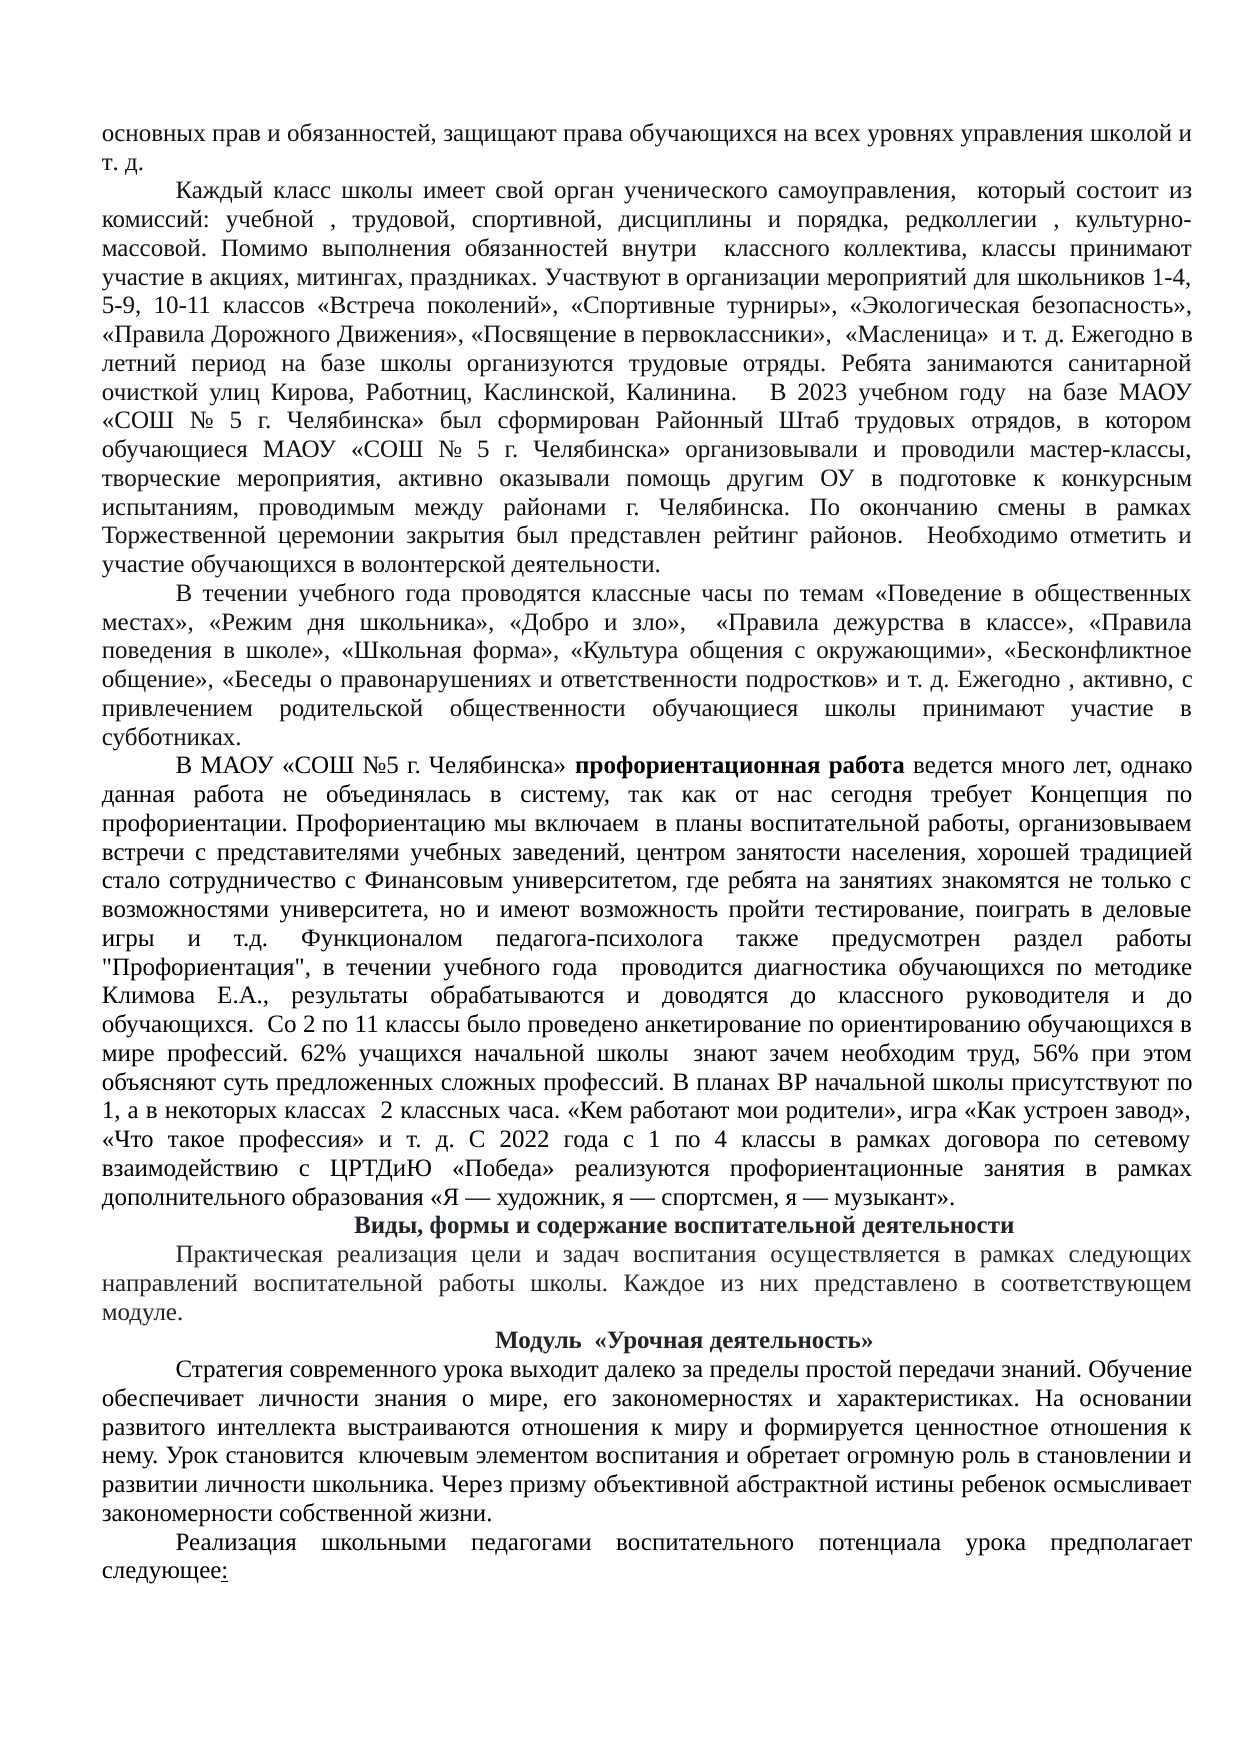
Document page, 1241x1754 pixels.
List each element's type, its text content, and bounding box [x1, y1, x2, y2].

text Реализация школьными педагогами воспитательного потенциала урока предполагает следующее: [102, 1527, 1193, 1584]
text Практическая реализация цели и задач воспитания осуществляется в рамках следующих направлений воспитательной работы школы. Каждое из них представлено в соответствующем модуле. [102, 1239, 1193, 1326]
text основных прав и обязанностей, защищают права обучающихся на всех уровнях управления школой и т. д. [102, 118, 1193, 176]
text Стратегия современного урока выходит далеко за пределы простой передачи знаний. Обучение обеспечивает личности знания о мире, его закономерностях и характеристиках. На основании развитого интеллекта выстраиваются отношения к миру и формируется ценностное отношения к нему. Урок становится ключевым элементом воспитания и обретает огромную роль в становлении и развитии личности школьника. Через призму объективной абстрактной истины ребенок осмысливает закономерности собственной жизни. [102, 1354, 1193, 1527]
text В течении учебного года проводятся классные часы по темам «Поведение в общественных местах», «Режим дня школьника», «Добро и зло», «Правила дежурства в классе», «Правила поведения в школе», «Школьная форма», «Культура общения с окружающими», «Бесконфликтное общение», «Беседы о правонарушениях и ответственности подростков» и т. д. Ежегодно , активно, с привлечением родительской общественности обучающиеся школы принимают участие в субботниках. [102, 578, 1193, 751]
text Виды, формы и содержание воспитательной деятельности [102, 1211, 1193, 1239]
text Каждый класс школы имеет свой орган ученического самоуправления, который состоит из комиссий: учебной , трудовой, спортивной, дисциплины и порядка, редколлегии , культурно-массовой. Помимо выполнения обязанностей внутри классного коллектива, классы принимают участие в акциях, митингах, праздниках. Участвуют в организации мероприятий для школьников 1-4, 5-9, 10-11 классов «Встреча поколений», «Спортивные турниры», «Экологическая безопасность», «Правила Дорожного Движения», «Посвящение в первоклассники», «Масленица» и т. д. Ежегодно в летний период на базе школы организуются трудовые отряды. Ребята занимаются санитарной очисткой улиц Кирова, Работниц, Каслинской, Калинина. В 2023 учебном году на базе МАОУ «СОШ № 5 г. Челябинска» был сформирован Районный Штаб трудовых отрядов, в котором обучающиеся МАОУ «СОШ № 5 г. Челябинска» организовывали и проводили мастер-классы, творческие мероприятия, активно оказывали помощь другим ОУ в подготовке к конкурсным испытаниям, проводимым между районами г. Челябинска. По окончанию смены в рамках Торжественной церемонии закрытия был представлен рейтинг районов. Необходимо отметить и участие обучающихся в волонтерской деятельности. [102, 176, 1193, 578]
text Модуль «Урочная деятельность» [102, 1326, 1193, 1354]
text В МАОУ «СОШ №5 г. Челябинска» профориентационная работа ведется много лет, однако данная работа не объединялась в систему, так как от нас сегодня требует Концепция по профориентации. Профориентацию мы включаем в планы воспитательной работы, организовываем встречи с представителями учебных заведений, центром занятости населения, хорошей традицией стало сотрудничество с Финансовым университетом, где ребята на занятиях знакомятся не только с возможностями университета, но и имеют возможность пройти тестирование, поиграть в деловые игры и т.д. Функционалом педагога-психолога также предусмотрен раздел работы "Профориентация", в течении учебного года проводится диагностика обучающихся по методике Климова Е.А., результаты обрабатываются и доводятся до классного руководителя и до обучающихся. Со 2 по 11 классы было проведено анкетирование по ориентированию обучающихся в мире профессий. 62% учащихся начальной школы знают зачем необходим труд, 56% при этом объясняют суть предложенных сложных профессий. В планах ВР начальной школы присутствуют по 1, а в некоторых классах 2 классных часа. «Кем работают мои родители», игра «Как устроен завод», «Что такое профессия» и т. д. С 2022 года с 1 по 4 классы в рамках договора по сетевому взаимодействию с ЦРТДиЮ «Победа» реализуются профориентационные занятия в рамках дополнительного образования «Я — художник, я — спортсмен, я — музыкант». [102, 751, 1193, 1211]
